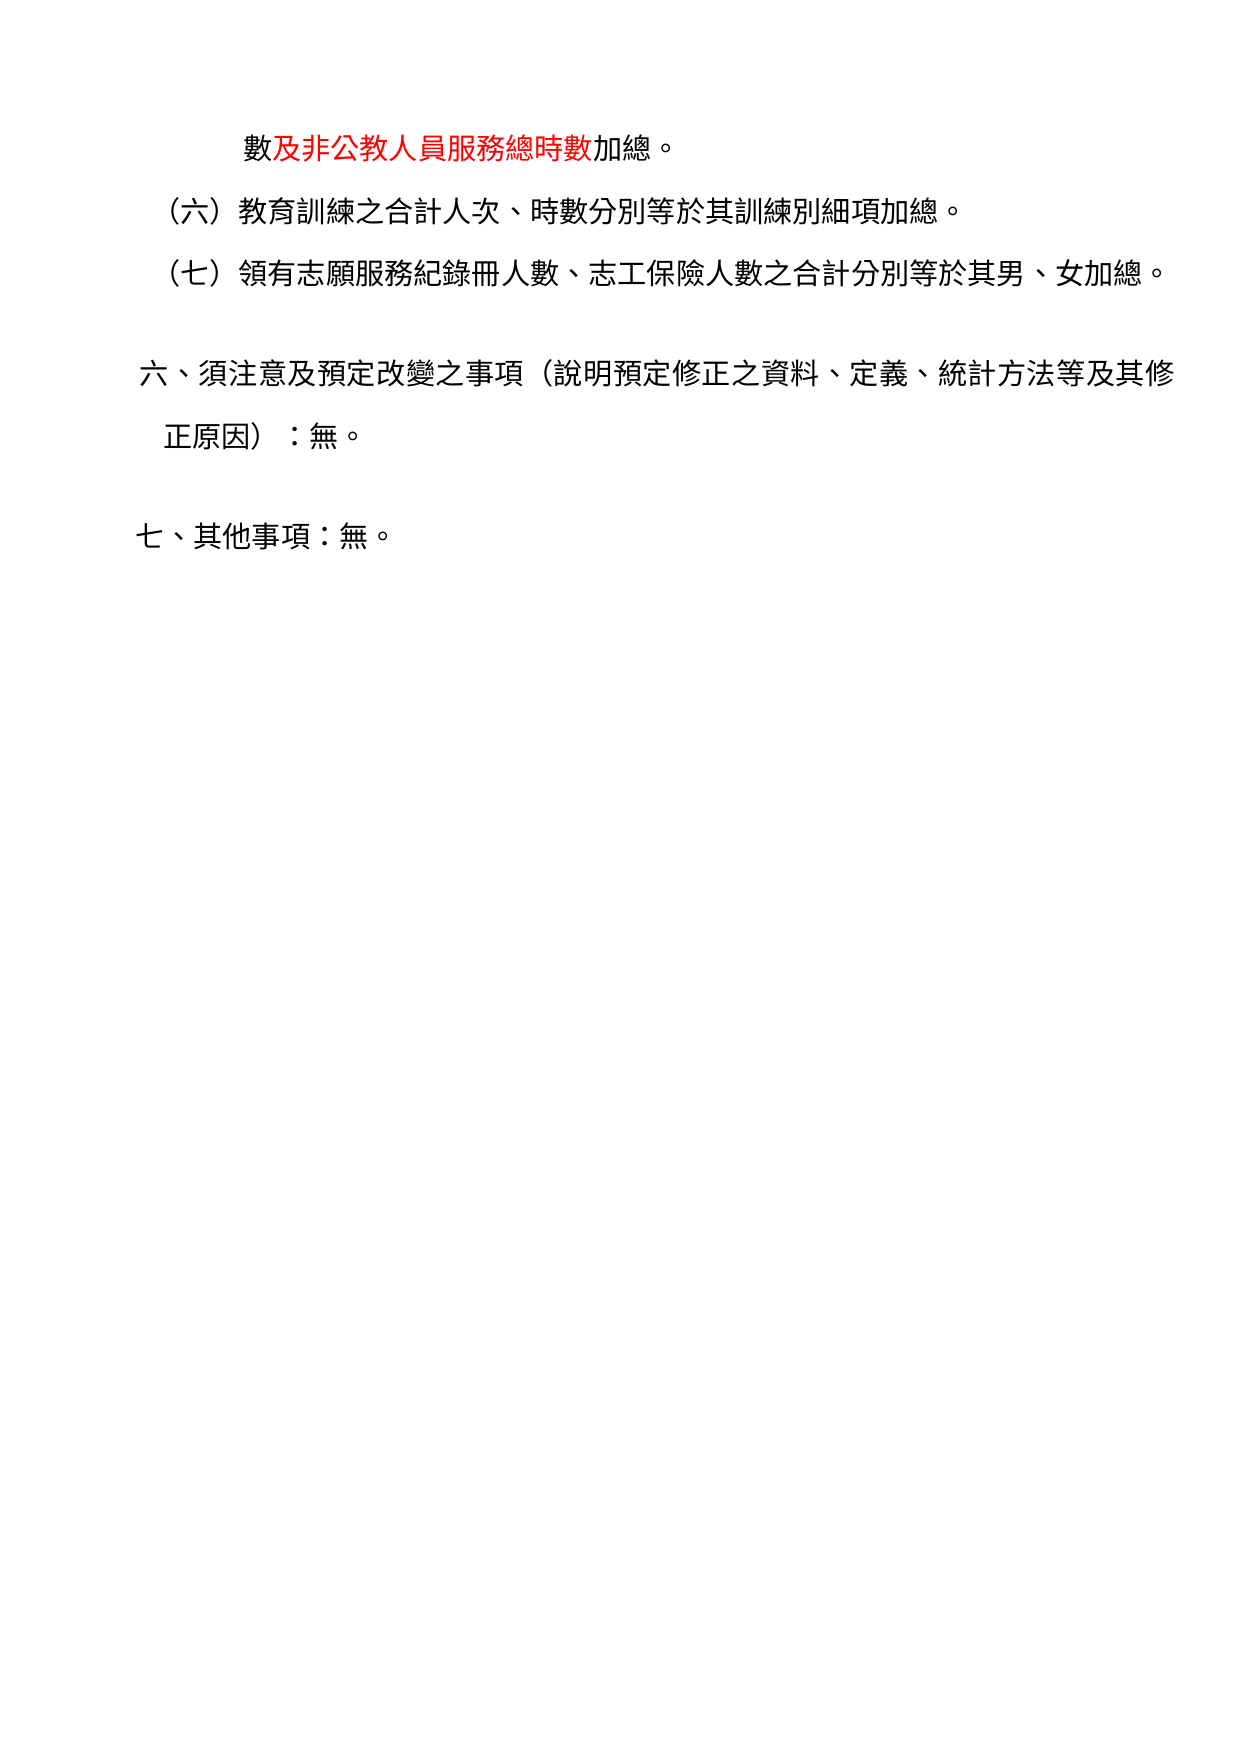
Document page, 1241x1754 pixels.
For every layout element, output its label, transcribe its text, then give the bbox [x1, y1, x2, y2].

table_header 數及非公教人員服務總時數加總。 （六）教育訓練之合計人次、時數分別等於其訓練別細項加總。 （七）領有志願服務紀錄冊人數、志工保險人數之合計分別等於其男、女加總。 六、須注意及預定改變之事項（說明預定修正之資料、定義、統計方法等及其修正原因）：無。 七、其他事項：無。 [98, 105, 1188, 555]
